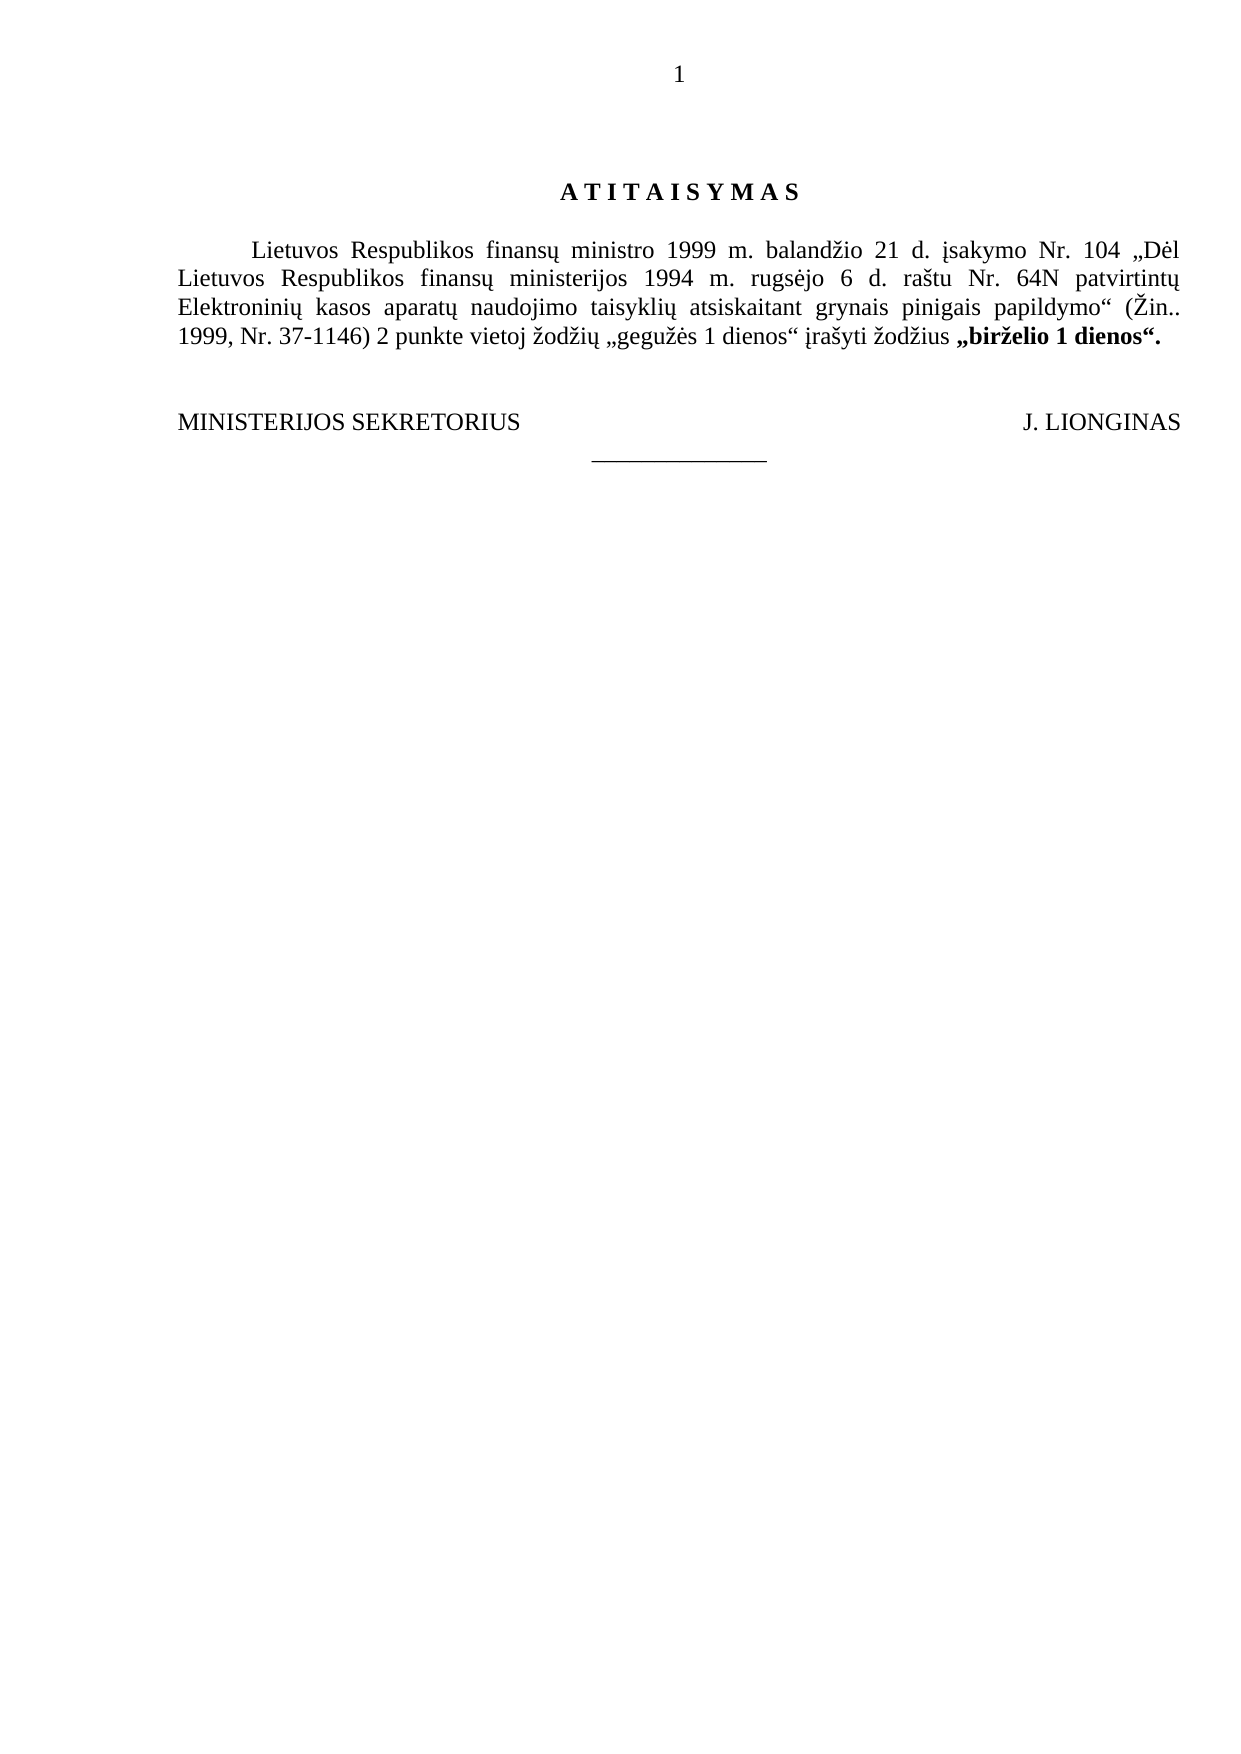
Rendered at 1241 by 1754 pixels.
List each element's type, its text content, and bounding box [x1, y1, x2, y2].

text Lietuvos Respublikos finansų ministro 1999 m. balandžio 21 d. įsakymo Nr. 104 „Dėl Lietuvos Respublikos finansų ministerijos 1994 m. rugsėjo 6 d. raštu Nr. 64N patvirtintų Elektroninių kasos aparatų naudojimo taisyklių atsiskaitant grynais pinigais papildymo“ (Žin.. 1999, Nr. 37-1146) 2 punkte vietoj žodžių „gegužės 1 dienos“ įrašyti žodžius „birželio 1 dienos“. [177, 235, 1181, 350]
text ______________ [177, 436, 1181, 465]
text ATITAISYMAS [177, 177, 1181, 206]
text MINISTERIJOS SEKRETORIUS J. LIONGINAS [177, 407, 1181, 436]
